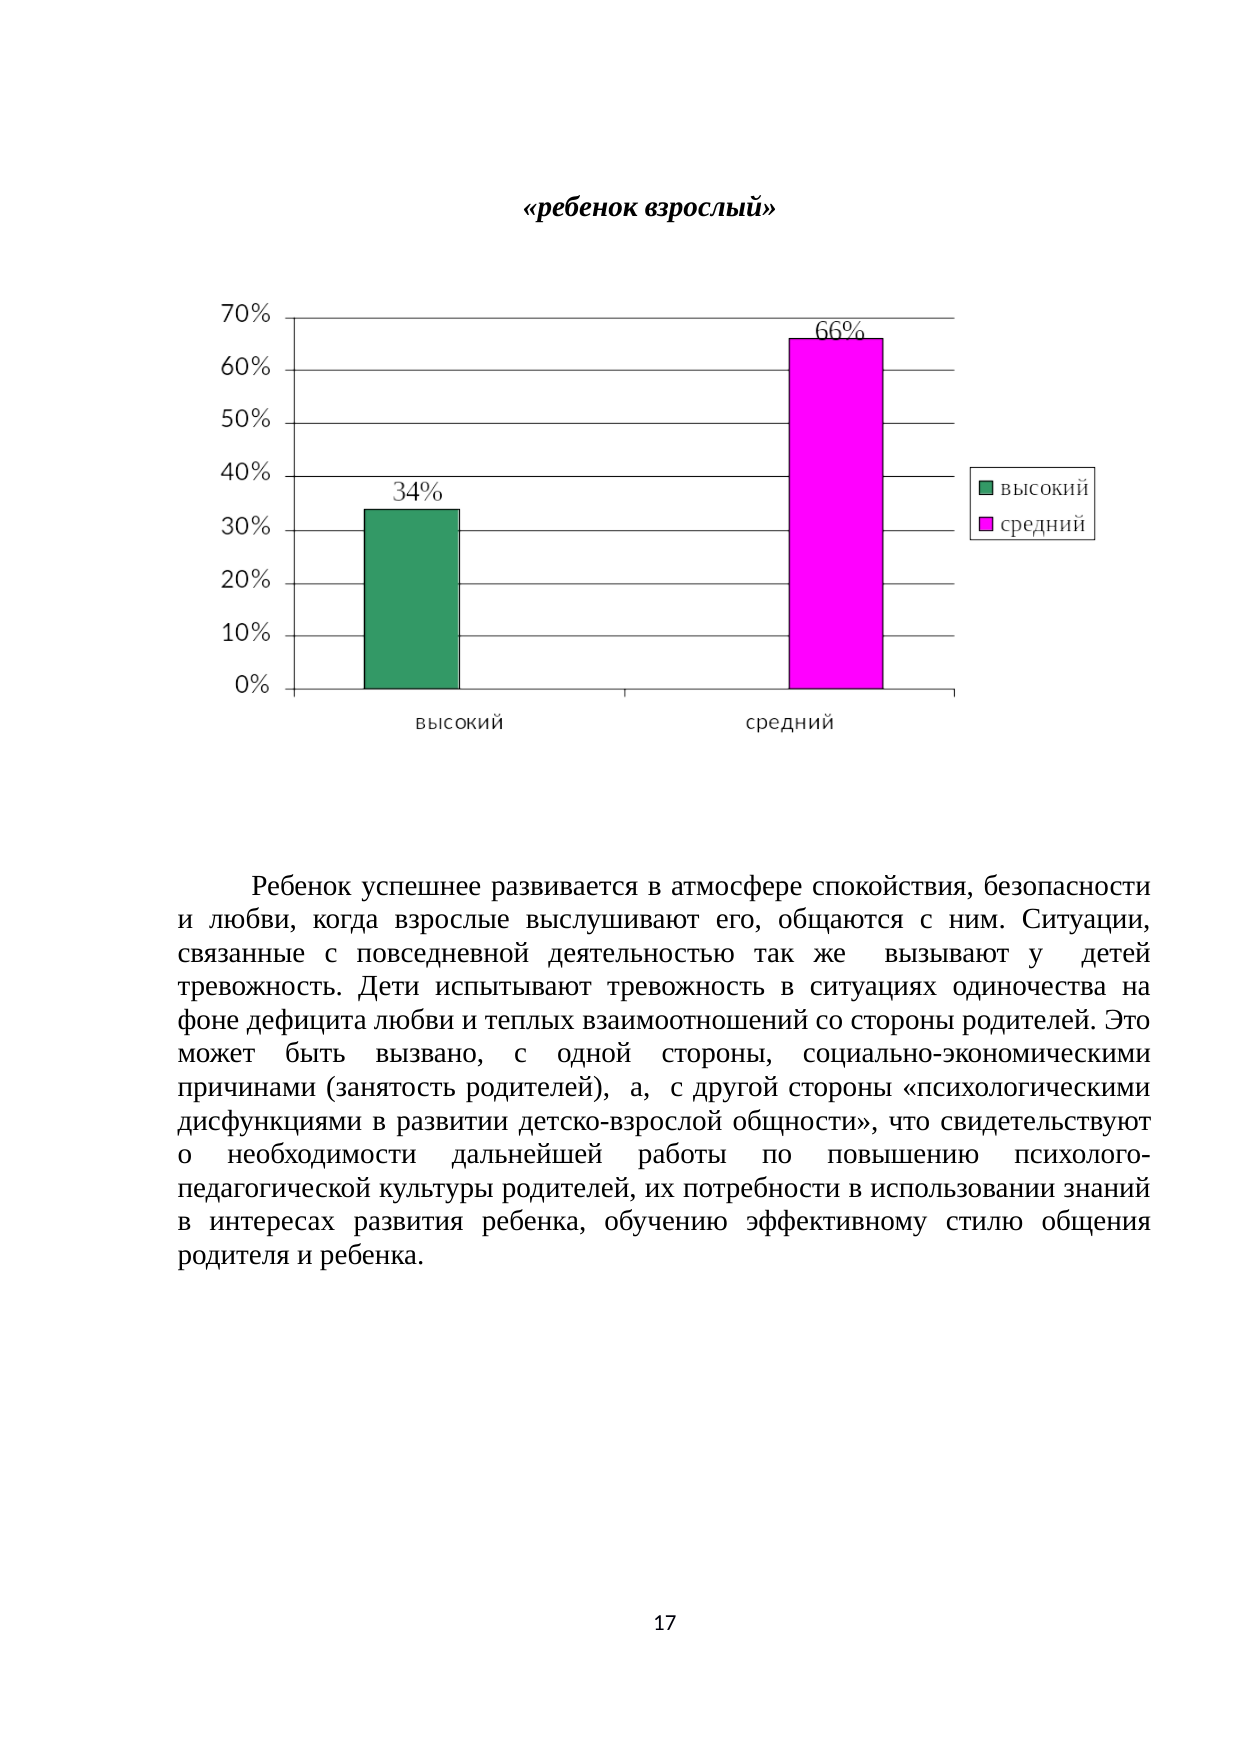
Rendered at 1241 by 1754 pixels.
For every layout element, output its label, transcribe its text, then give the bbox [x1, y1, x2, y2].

text Ребенок успешнее развивается в атмосфере спокойствия, безопасности и любви, когда взрослые выслушивают его, общаются с ним. Ситуации, связанные с повседневной деятельностью так же вызывают у детей тревожность. Дети испытывают тревожность в ситуациях одиночества на фоне дефицита любви и теплых взаимоотношений со стороны родителей. Это может быть вызвано, с одной стороны, социально-экономическими причинами (занятость родителей), а, с другой стороны «психологическими дисфункциями в развитии детско-взрослой общности», что свидетельствуют о необходимости дальнейшей работы по повышению психолого-педагогической культуры родителей, их потребности в использовании знаний в интересах развития ребенка, обучению эффективному стилю общения родителя и ребенка. [177, 868, 1152, 1270]
text «ребенок взрослый» [177, 189, 1118, 223]
